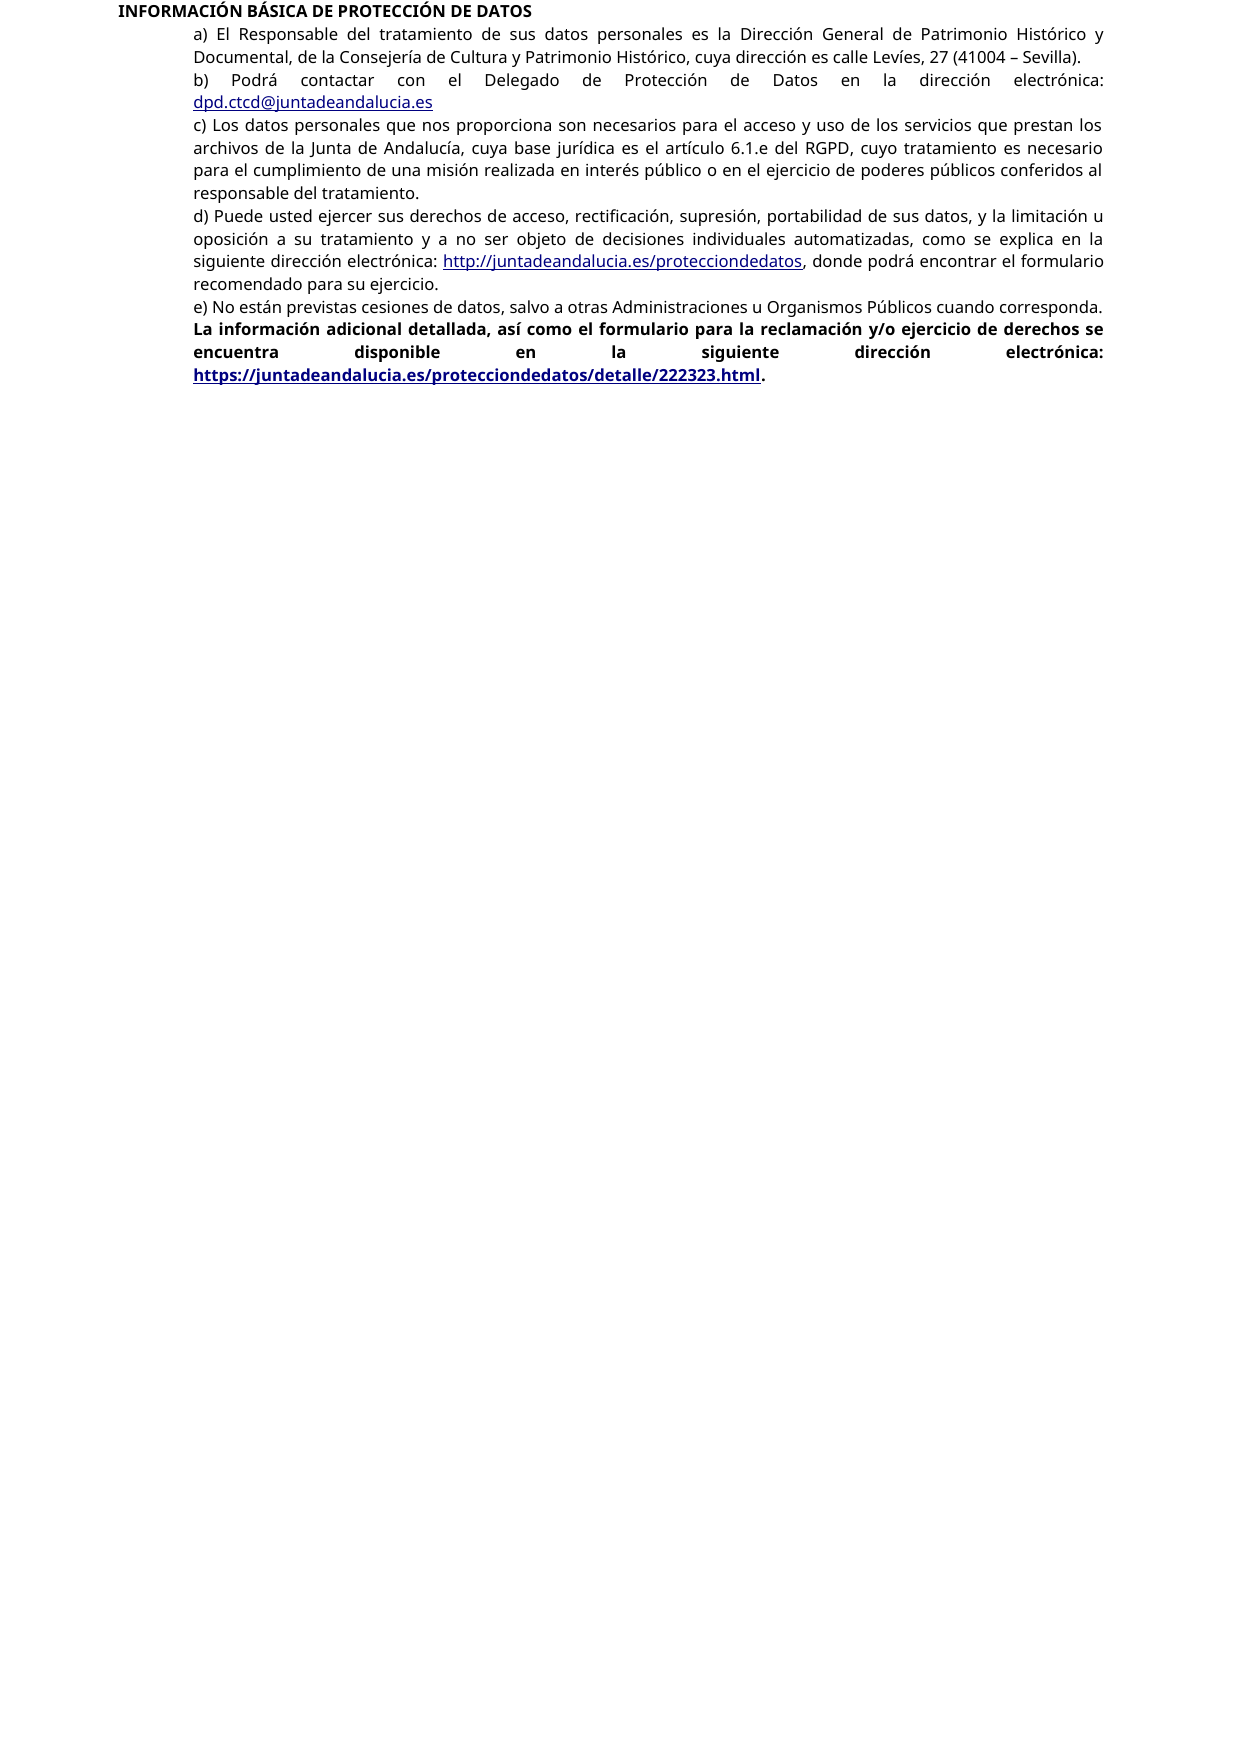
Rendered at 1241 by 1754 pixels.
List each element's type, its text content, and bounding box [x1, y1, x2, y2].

text d) Puede usted ejercer sus derechos de acceso, rectificación, supresión, portabilidad de sus datos, y la limitación u oposición a su tratamiento y a no ser objeto de decisiones individuales automatizadas, como se explica en la siguiente dirección electrónica: http://juntadeandalucia.es/protecciondedatos, donde podrá encontrar el formulario recomendado para su ejercicio. [193, 204, 1104, 295]
text c) Los datos personales que nos proporciona son necesarios para el acceso y uso de los servicios que prestan los archivos de la Junta de Andalucía, cuya base jurídica es el artículo 6.1.e del RGPD, cuyo tratamiento es necesario para el cumplimiento de una misión realizada en interés público o en el ejercicio de poderes públicos conferidos al responsable del tratamiento. [193, 113, 1104, 204]
text La información adicional detallada, así como el formulario para la reclamación y/o ejercicio de derechos se encuentra disponible en la siguiente dirección electrónica: https://juntadeandalucia.es/protecciondedatos/detalle/222323.html. [193, 318, 1104, 386]
text e) No están previstas cesiones de datos, salvo a otras Administraciones u Organismos Públicos cuando corresponda. [193, 295, 1104, 318]
text a) El Responsable del tratamiento de sus datos personales es la Dirección General de Patrimonio Histórico y Documental, de la Consejería de Cultura y Patrimonio Histórico, cuya dirección es calle Levíes, 27 (41004 – Sevilla). [193, 23, 1104, 68]
text b) Podrá contactar con el Delegado de Protección de Datos en la dirección electrónica: dpd.ctcd@juntadeandalucia.es [193, 68, 1104, 113]
text INFORMACIÓN BÁSICA DE PROTECCIÓN DE DATOS [118, 0, 1104, 23]
